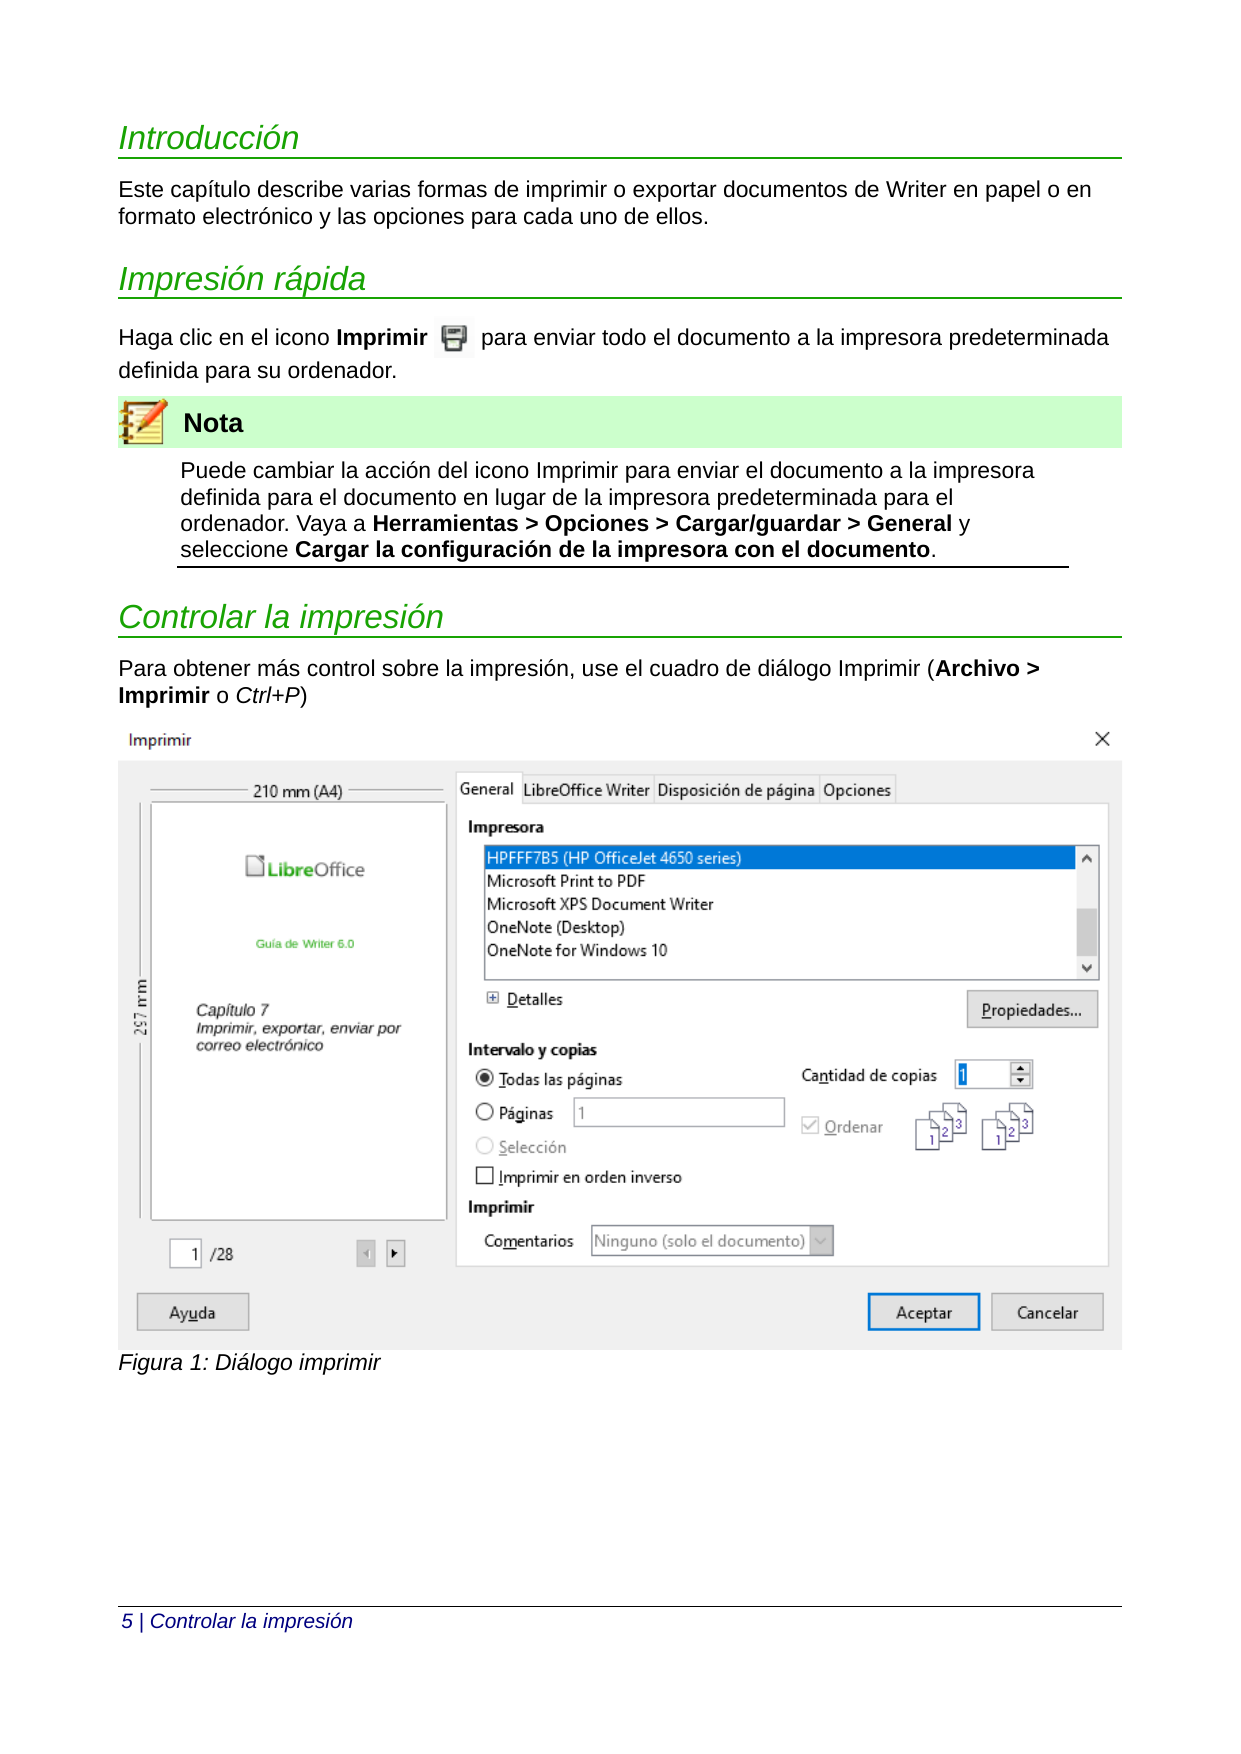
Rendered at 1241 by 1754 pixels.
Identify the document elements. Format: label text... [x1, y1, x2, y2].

subtitle Nota [118, 396, 1122, 448]
subtitle Introducción [118, 118, 1122, 157]
subtitle Impresión rápida [118, 258, 1122, 297]
text Haga clic en el icono Imprimir para enviar todo el documento a la impresora predeterminada definida para su ordenador. [118, 317, 1122, 384]
picture [118, 720, 1123, 1350]
picture [434, 316, 475, 358]
subtitle Controlar la impresión [118, 597, 1122, 636]
text Este capítulo describe varias formas de imprimir o exportar documentos de Writer en papel o en formato electrónico y las opciones para cada uno de ellos. [118, 176, 1122, 229]
text Puede cambiar la acción del icono Imprimir para enviar el documento a la impresora definida para el documento en lugar de la impresora predeterminada para el ordenador. Vaya a Herramientas > Opciones > Cargar/guardar > General y seleccione Cargar la configuración de la impresora con el documento. [177, 454, 1069, 566]
picture [119, 397, 170, 448]
text Figura 1: Diálogo imprimir [118, 1350, 1122, 1376]
text Para obtener más control sobre la impresión, use el cuadro de diálogo Imprimir (Archivo > Imprimir o Ctrl+P) [118, 655, 1122, 708]
